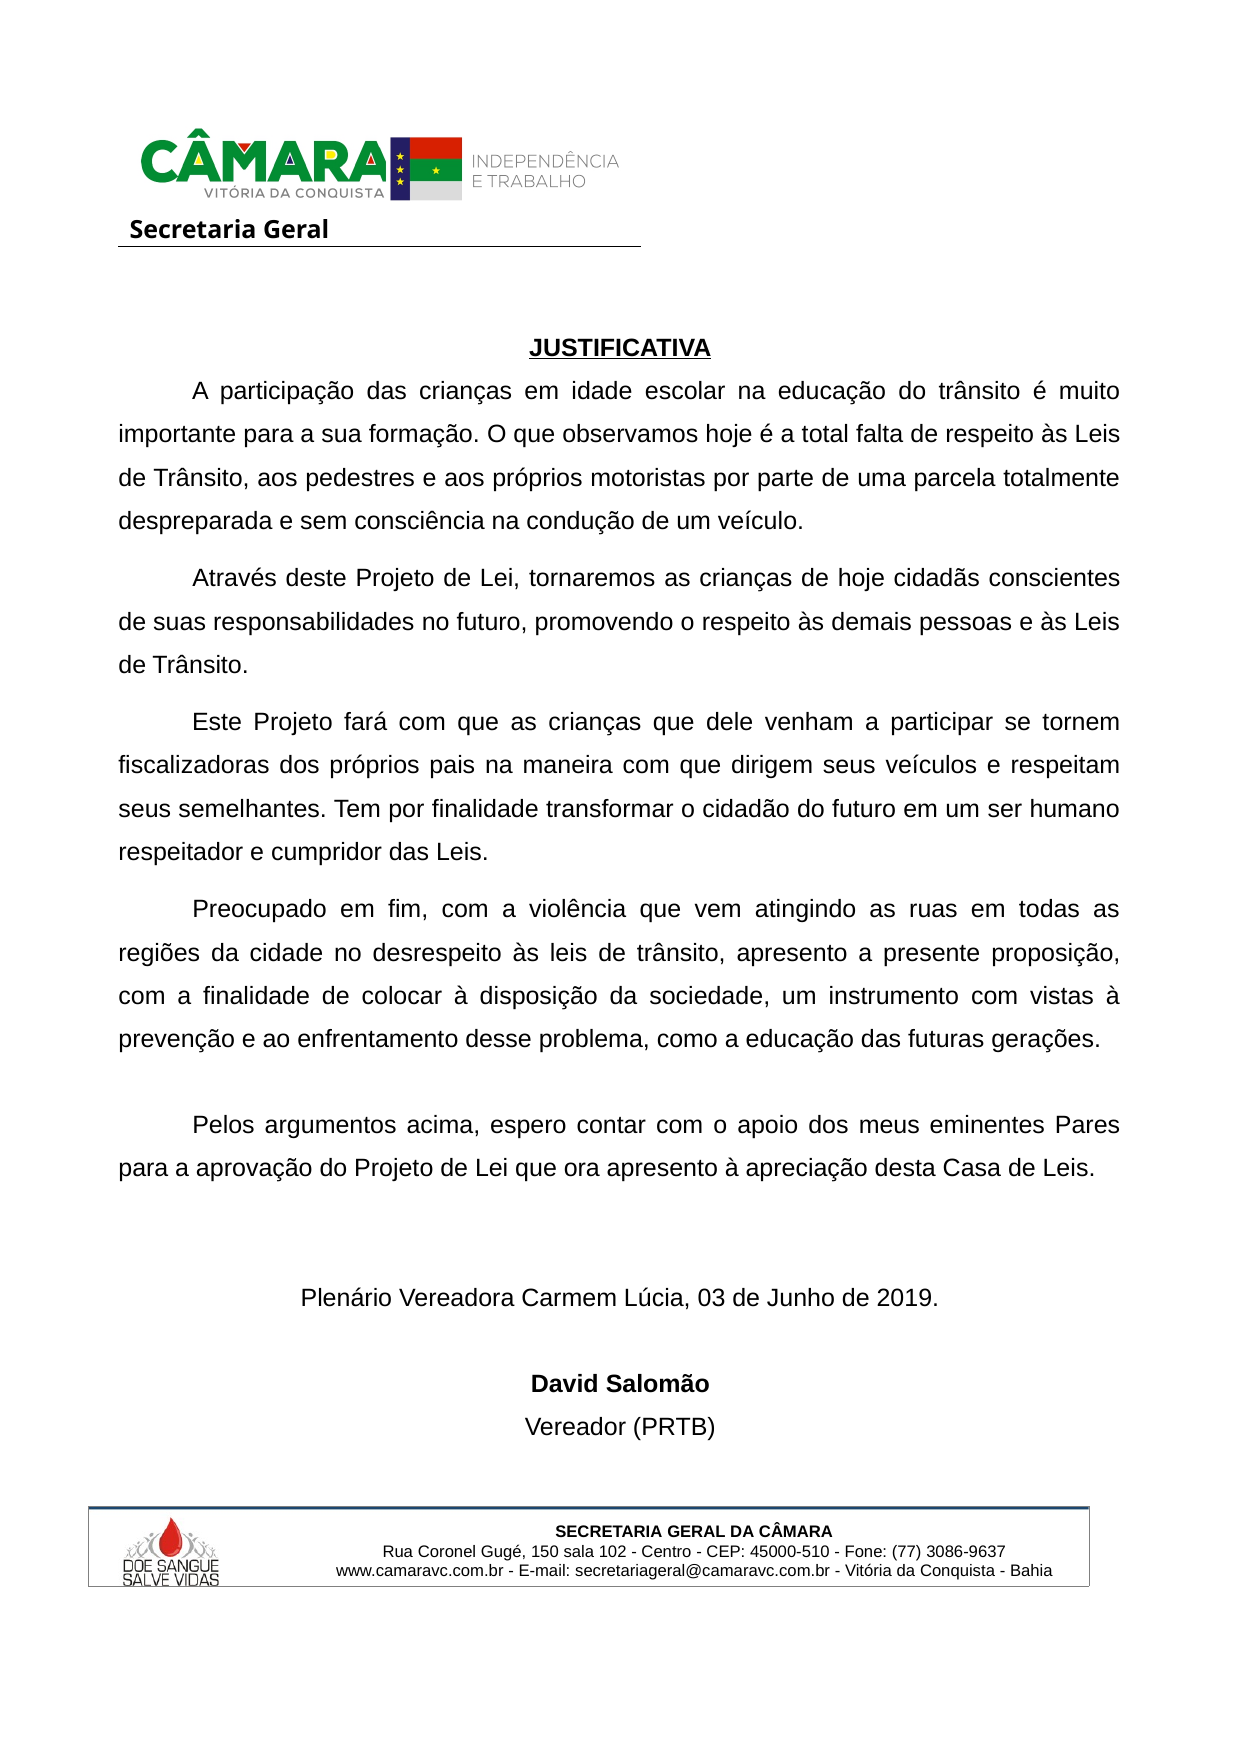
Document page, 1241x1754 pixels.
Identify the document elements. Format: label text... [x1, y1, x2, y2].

text David Salomão [118, 1369, 1122, 1398]
text A participação das crianças em idade escolar na educação do trânsito é muito importante para a sua formação. O que observamos hoje é a total falta de respeito às Leis de Trânsito, aos pedestres e aos próprios motoristas por parte de uma parcela totalmente despreparada e sem consciência na condução de um veículo. [118, 376, 1122, 534]
table_header [641, 118, 1026, 212]
picture [129, 118, 630, 212]
table_header [630, 118, 641, 212]
text Plenário Vereadora Carmem Lúcia, 03 de Junho de 2019. [118, 1283, 1122, 1311]
table_header [118, 118, 129, 212]
text SECRETARIA GERAL DA CÂMARA [1090, 1522, 1122, 1541]
subtitle JUSTIFICATIVA [118, 333, 1122, 362]
text Vereador (PRTB) [118, 1412, 1122, 1441]
text Pelos argumentos acima, espero contar com o apoio dos meus eminentes Pares para a aprovação do Projeto de Lei que ora apresento à apreciação desta Casa de Leis. [118, 1110, 1122, 1182]
text Preocupado em fim, com a violência que vem atingindo as ruas em todas as regiões da cidade no desrespeito às leis de trânsito, apresento a presente proposição, com a finalidade de colocar à disposição da sociedade, um instrumento com vistas à prevenção e ao enfrentamento desse problema, como a educação das futuras gerações. [118, 894, 1122, 1053]
table_cell [641, 212, 1026, 246]
text Este Projeto fará com que as crianças que dele venham a participar se tornem fiscalizadoras dos próprios pais na maneira com que dirigem seus veículos e respeitam seus semelhantes. Tem por finalidade transformar o cidadão do futuro em um ser humano respeitador e cumpridor das Leis. [118, 707, 1122, 866]
text Através deste Projeto de Lei, tornaremos as crianças de hoje cidadãs conscientes de suas responsabilidades no futuro, promovendo o respeito às demais pessoas e às Leis de Trânsito. [118, 563, 1122, 678]
table_cell Secretaria Geral [118, 212, 641, 246]
picture [89, 1507, 1089, 1586]
